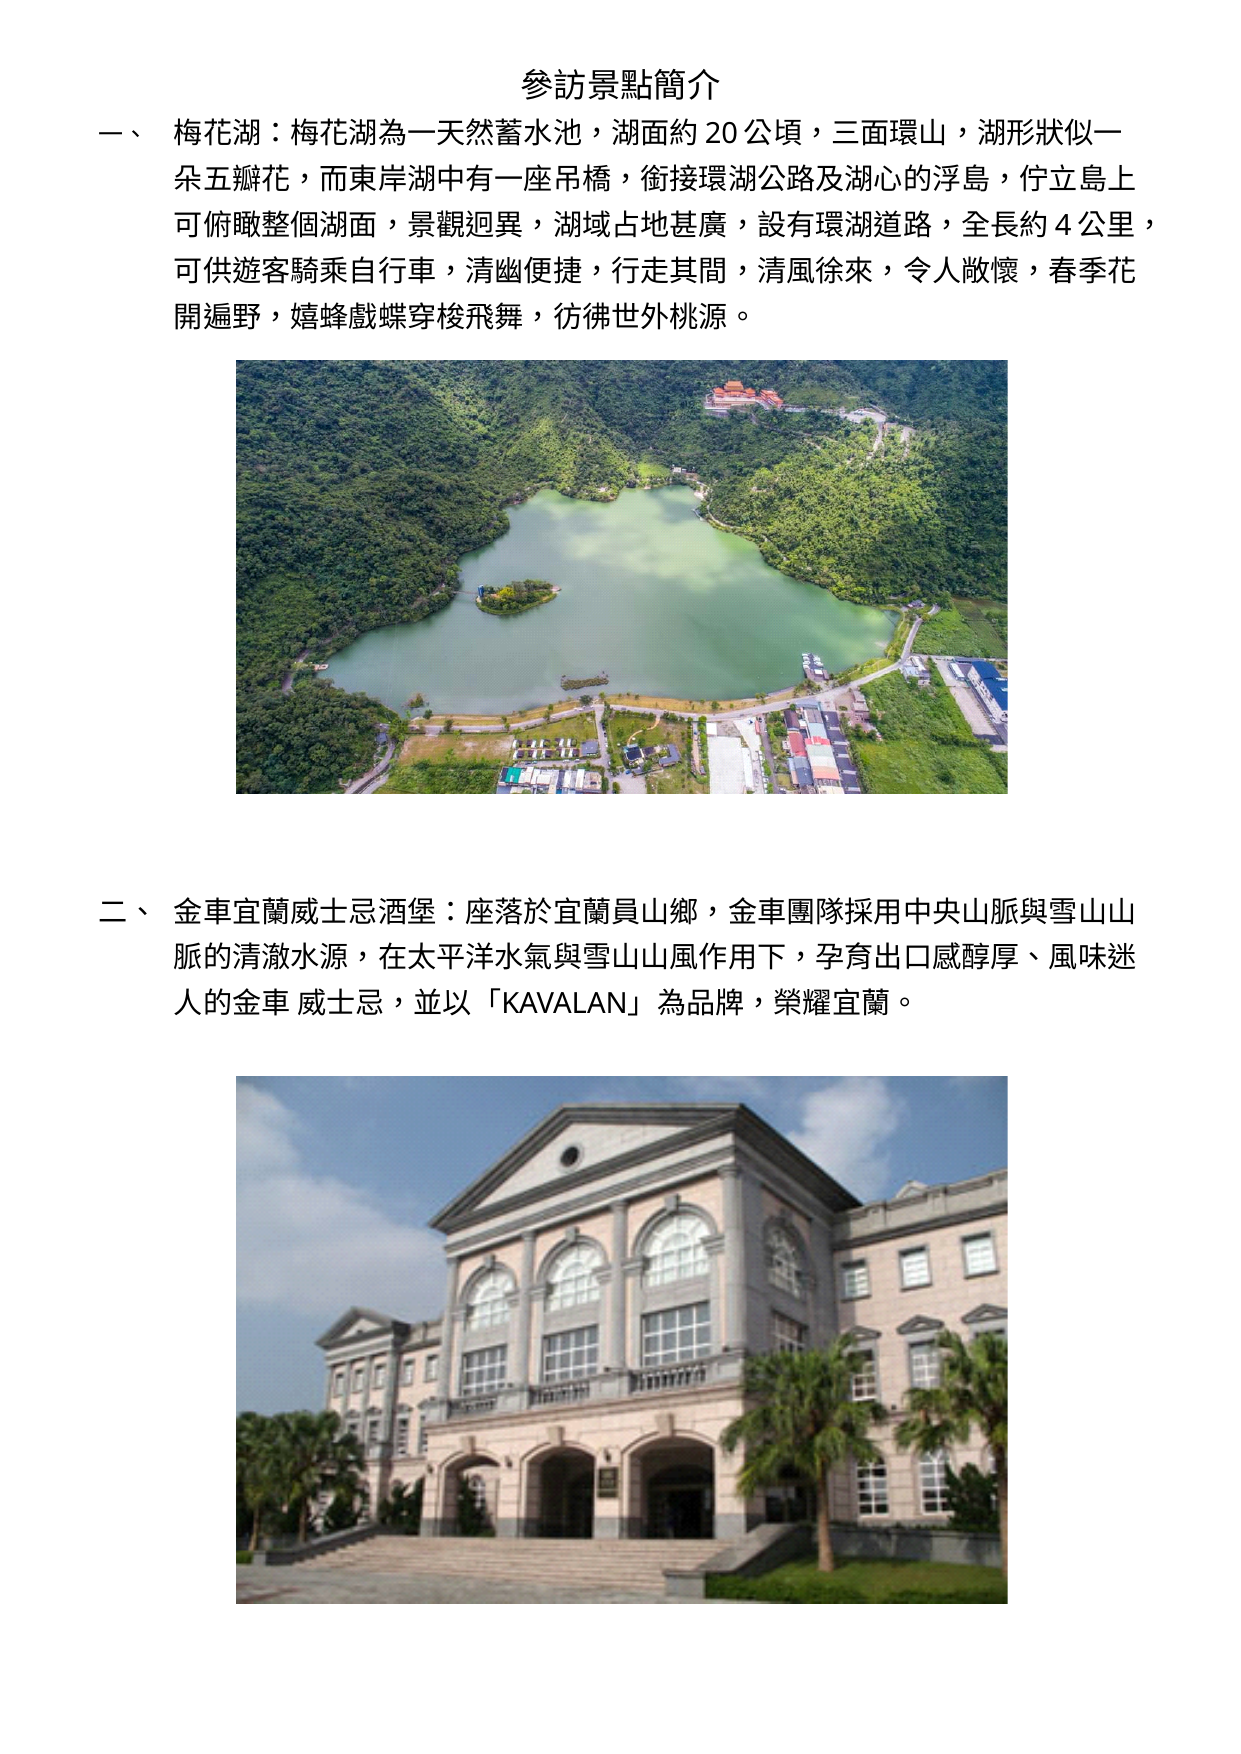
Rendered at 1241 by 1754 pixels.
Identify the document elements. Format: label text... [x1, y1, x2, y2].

list 金車宜蘭威士忌酒堡：座落於宜蘭員山鄉，金車團隊採用中央山脈與雪山山脈的清澈水源，在太平洋水氣與雪山山風作用下，孕育出口感醇厚、風味迷人的金車 威士忌，並以「KAVALAN」為品牌，榮耀宜蘭。 [99, 885, 1152, 1023]
picture [236, 1076, 1008, 1604]
picture [236, 360, 1008, 794]
list 梅花湖：梅花湖為一天然蓄水池，湖面約20公頃，三面環山，湖形狀似一朵五瓣花，而東岸湖中有一座吊橋，銜接環湖公路及湖心的浮島，佇立島上可俯瞰整個湖面，景觀迥異，湖域占地甚廣，設有環湖道路，全長約4公里，可供遊客騎乘自行車，清幽便捷，行走其間，清風徐來，令人敞懷，春季花開遍野，嬉蜂戲蝶穿梭飛舞，彷彿世外桃源。 [99, 107, 1152, 336]
text 參訪景點簡介 [89, 59, 1152, 107]
